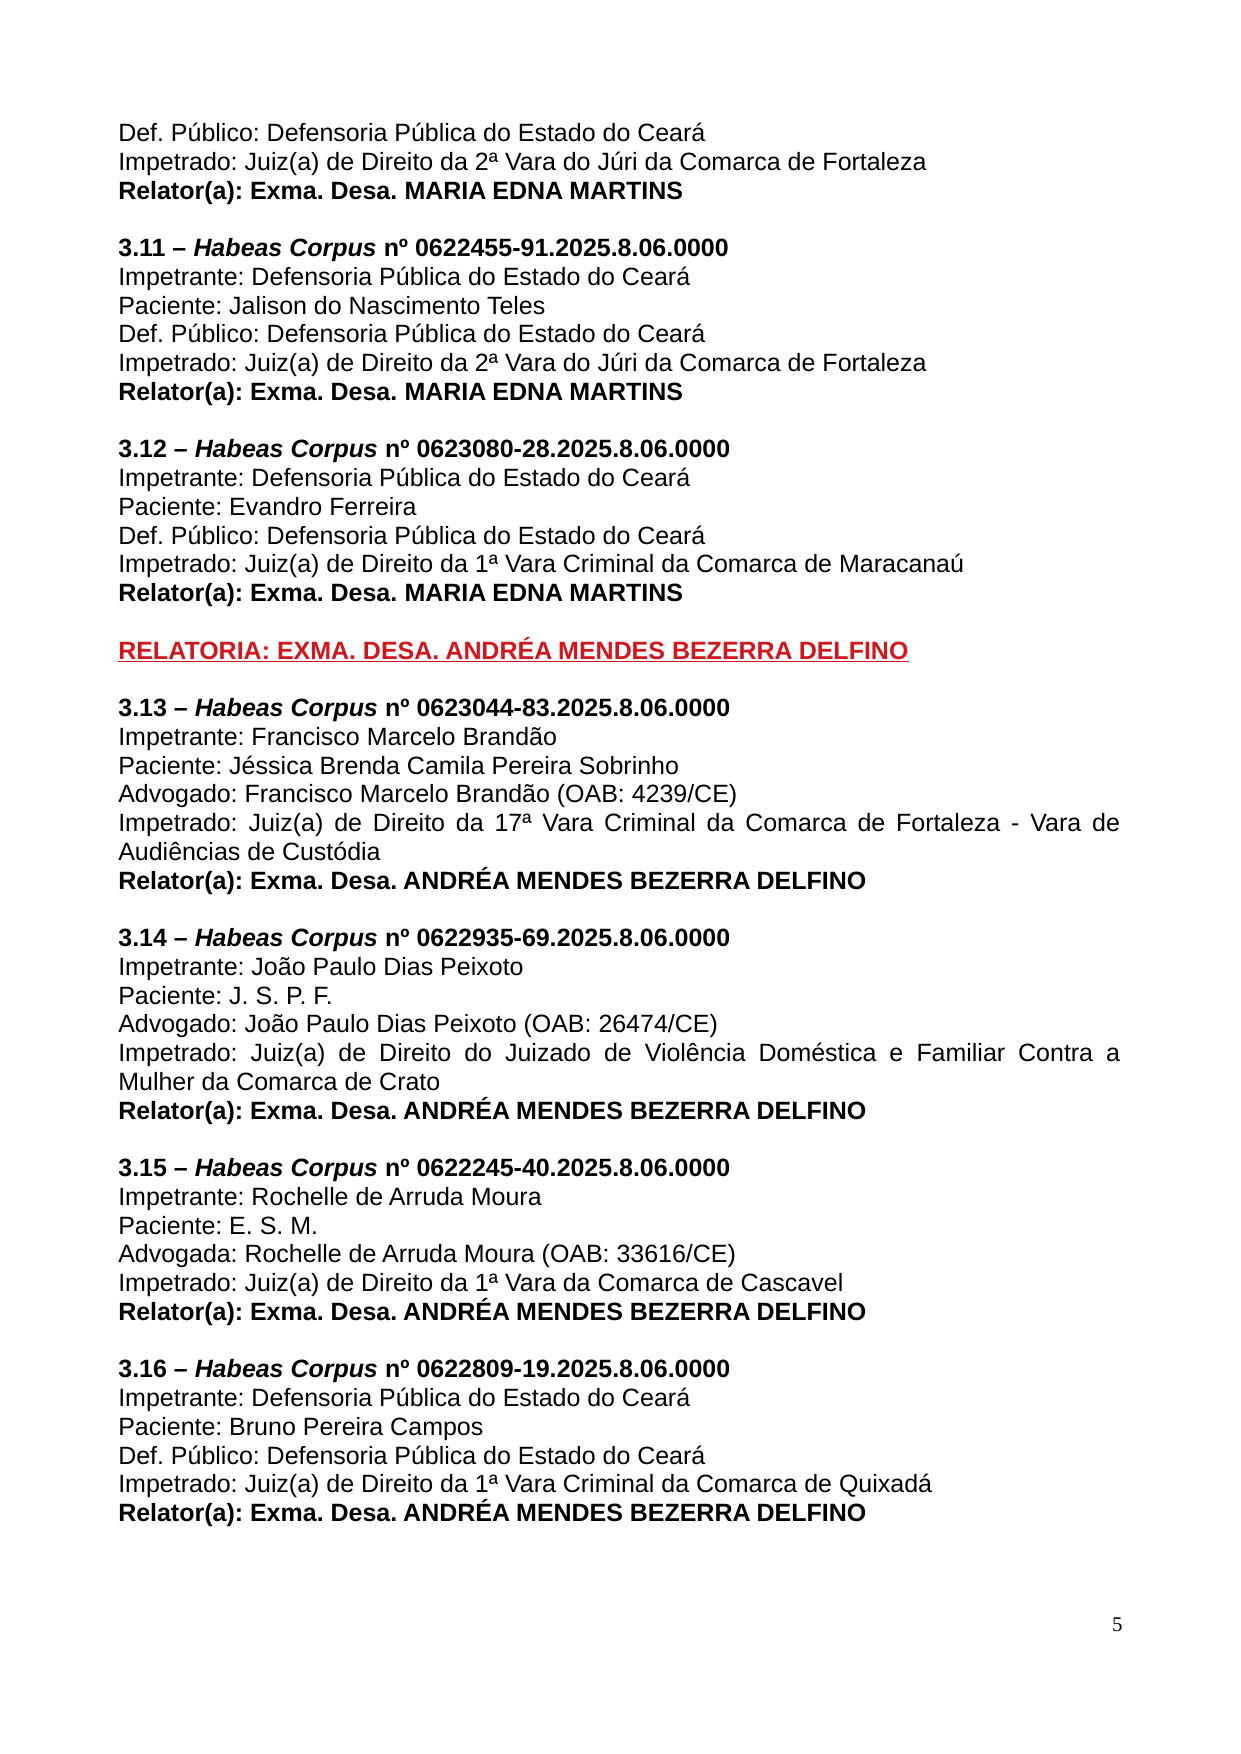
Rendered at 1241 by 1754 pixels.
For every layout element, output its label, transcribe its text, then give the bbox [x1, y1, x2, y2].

text 3.14 – Habeas Corpus nº 0622935-69.2025.8.06.0000 [118, 923, 1122, 952]
text Advogada: Rochelle de Arruda Moura (OAB: 33616/CE) [118, 1239, 1122, 1268]
text Impetrante: Defensoria Pública do Estado do Ceará [118, 262, 1122, 291]
text Paciente: Jéssica Brenda Camila Pereira Sobrinho [118, 751, 1122, 779]
text Def. Público: Defensoria Pública do Estado do Ceará [118, 118, 1122, 147]
text Advogado: João Paulo Dias Peixoto (OAB: 26474/CE) [118, 1009, 1122, 1038]
text 3.15 – Habeas Corpus nº 0622245-40.2025.8.06.0000 [118, 1153, 1122, 1182]
text Relator(a): Exma. Desa. ANDRÉA MENDES BEZERRA DELFINO [118, 1297, 1122, 1326]
text Impetrado: Juiz(a) de Direito da 1ª Vara Criminal da Comarca de Maracanaú [118, 549, 1122, 578]
text Impetrante: Rochelle de Arruda Moura [118, 1182, 1122, 1211]
text Paciente: E. S. M. [118, 1211, 1122, 1239]
text Def. Público: Defensoria Pública do Estado do Ceará [118, 1441, 1122, 1469]
text Relator(a): Exma. Desa. MARIA EDNA MARTINS [118, 578, 1122, 607]
text Def. Público: Defensoria Pública do Estado do Ceará [118, 521, 1122, 549]
text Paciente: Evandro Ferreira [118, 492, 1122, 521]
text 3.13 – Habeas Corpus nº 0623044-83.2025.8.06.0000 [118, 693, 1122, 722]
text Impetrado: Juiz(a) de Direito da 2ª Vara do Júri da Comarca de Fortaleza [118, 348, 1122, 377]
text Def. Público: Defensoria Pública do Estado do Ceará [118, 319, 1122, 348]
text 3.16 – Habeas Corpus nº 0622809-19.2025.8.06.0000 [118, 1354, 1122, 1383]
text Relator(a): Exma. Desa. ANDRÉA MENDES BEZERRA DELFINO [118, 1498, 1122, 1527]
text Impetrado: Juiz(a) de Direito da 1ª Vara Criminal da Comarca de Quixadá [118, 1469, 1122, 1498]
text Impetrante: Francisco Marcelo Brandão [118, 722, 1122, 751]
text Impetrado: Juiz(a) de Direito da 2ª Vara do Júri da Comarca de Fortaleza [118, 147, 1122, 176]
text Impetrante: Defensoria Pública do Estado do Ceará [118, 1383, 1122, 1412]
text Paciente: Jalison do Nascimento Teles [118, 291, 1122, 319]
text Relator(a): Exma. Desa. MARIA EDNA MARTINS [118, 377, 1122, 406]
text Relator(a): Exma. Desa. ANDRÉA MENDES BEZERRA DELFINO [118, 866, 1122, 894]
text Impetrado: Juiz(a) de Direito do Juizado de Violência Doméstica e Familiar Contra a Mulher da Comarca de Crato [118, 1038, 1122, 1096]
text 3.12 – Habeas Corpus nº 0623080-28.2025.8.06.0000 [118, 434, 1122, 463]
text Paciente: J. S. P. F. [118, 981, 1122, 1009]
text Paciente: Bruno Pereira Campos [118, 1412, 1122, 1441]
text Relator(a): Exma. Desa. ANDRÉA MENDES BEZERRA DELFINO [118, 1096, 1122, 1124]
text RELATORIA: EXMA. DESA. ANDRÉA MENDES BEZERRA DELFINO [118, 636, 1122, 664]
text Impetrante: Defensoria Pública do Estado do Ceará [118, 463, 1122, 492]
text Impetrado: Juiz(a) de Direito da 1ª Vara da Comarca de Cascavel [118, 1268, 1122, 1297]
text Impetrado: Juiz(a) de Direito da 17ª Vara Criminal da Comarca de Fortaleza - Vara de Audiências de Custódia [118, 808, 1122, 866]
text Relator(a): Exma. Desa. MARIA EDNA MARTINS [118, 176, 1122, 204]
text 3.11 – Habeas Corpus nº 0622455-91.2025.8.06.0000 [118, 233, 1122, 262]
text Impetrante: João Paulo Dias Peixoto [118, 952, 1122, 981]
text Advogado: Francisco Marcelo Brandão (OAB: 4239/CE) [118, 779, 1122, 808]
